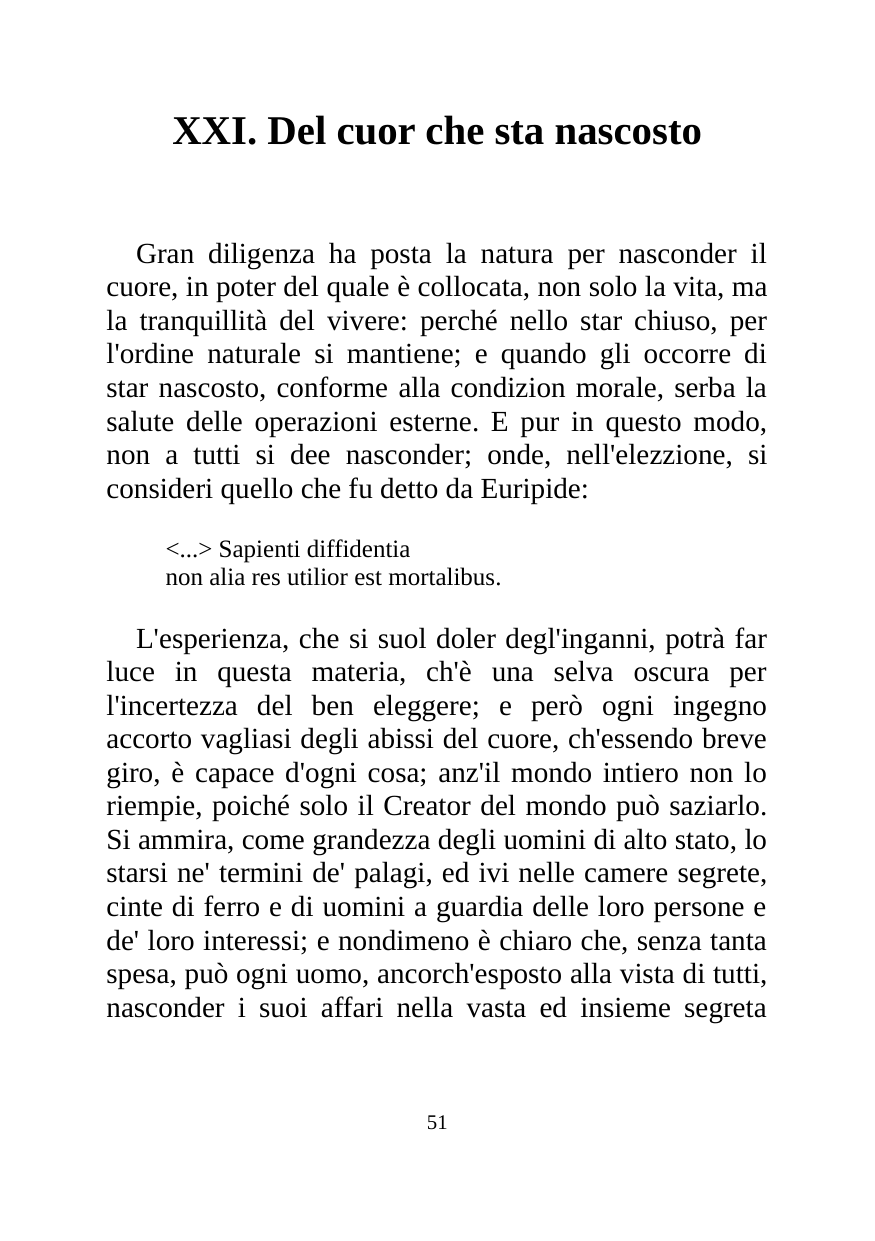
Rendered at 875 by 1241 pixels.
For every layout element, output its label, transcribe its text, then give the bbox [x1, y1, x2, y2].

subtitle XXI. Del cuor che sta nascosto [106, 106, 768, 153]
text Gran diligenza ha posta la natura per nasconder il cuore, in poter del quale è collocata, non solo la vita, ma la tranquillità del vivere: perché nello star chiuso, per l'ordine naturale si mantiene; e quando gli occorre di star nascosto, conforme alla condizion morale, serba la salute delle operazioni esterne. E pur in questo modo, non a tutti si dee nasconder; onde, nell'elezzione, si consideri quello che fu detto da Euripide: [106, 236, 768, 504]
text <...> Sapienti diffidentia non alia res utilior est mortalibus. [165, 534, 768, 591]
text L'esperienza, che si suol doler degl'inganni, potrà far luce in questa materia, ch'è una selva oscura per l'incertezza del ben eleggere; e però ogni ingegno accorto vagliasi degli abissi del cuore, ch'essendo breve giro, è capace d'ogni cosa; anz'il mondo intiero non lo riempie, poiché solo il Creator del mondo può saziarlo. Si ammira, come grandezza degli uomini di alto stato, lo starsi ne' termini de' palagi, ed ivi nelle camere segrete, cinte di ferro e di uomini a guardia delle loro persone e de' loro interessi; e nondimeno è chiaro che, senza tanta spesa, può ogni uomo, ancorch'esposto alla vista di tutti, nasconder i suoi affari nella vasta ed insieme segreta [106, 621, 768, 1023]
